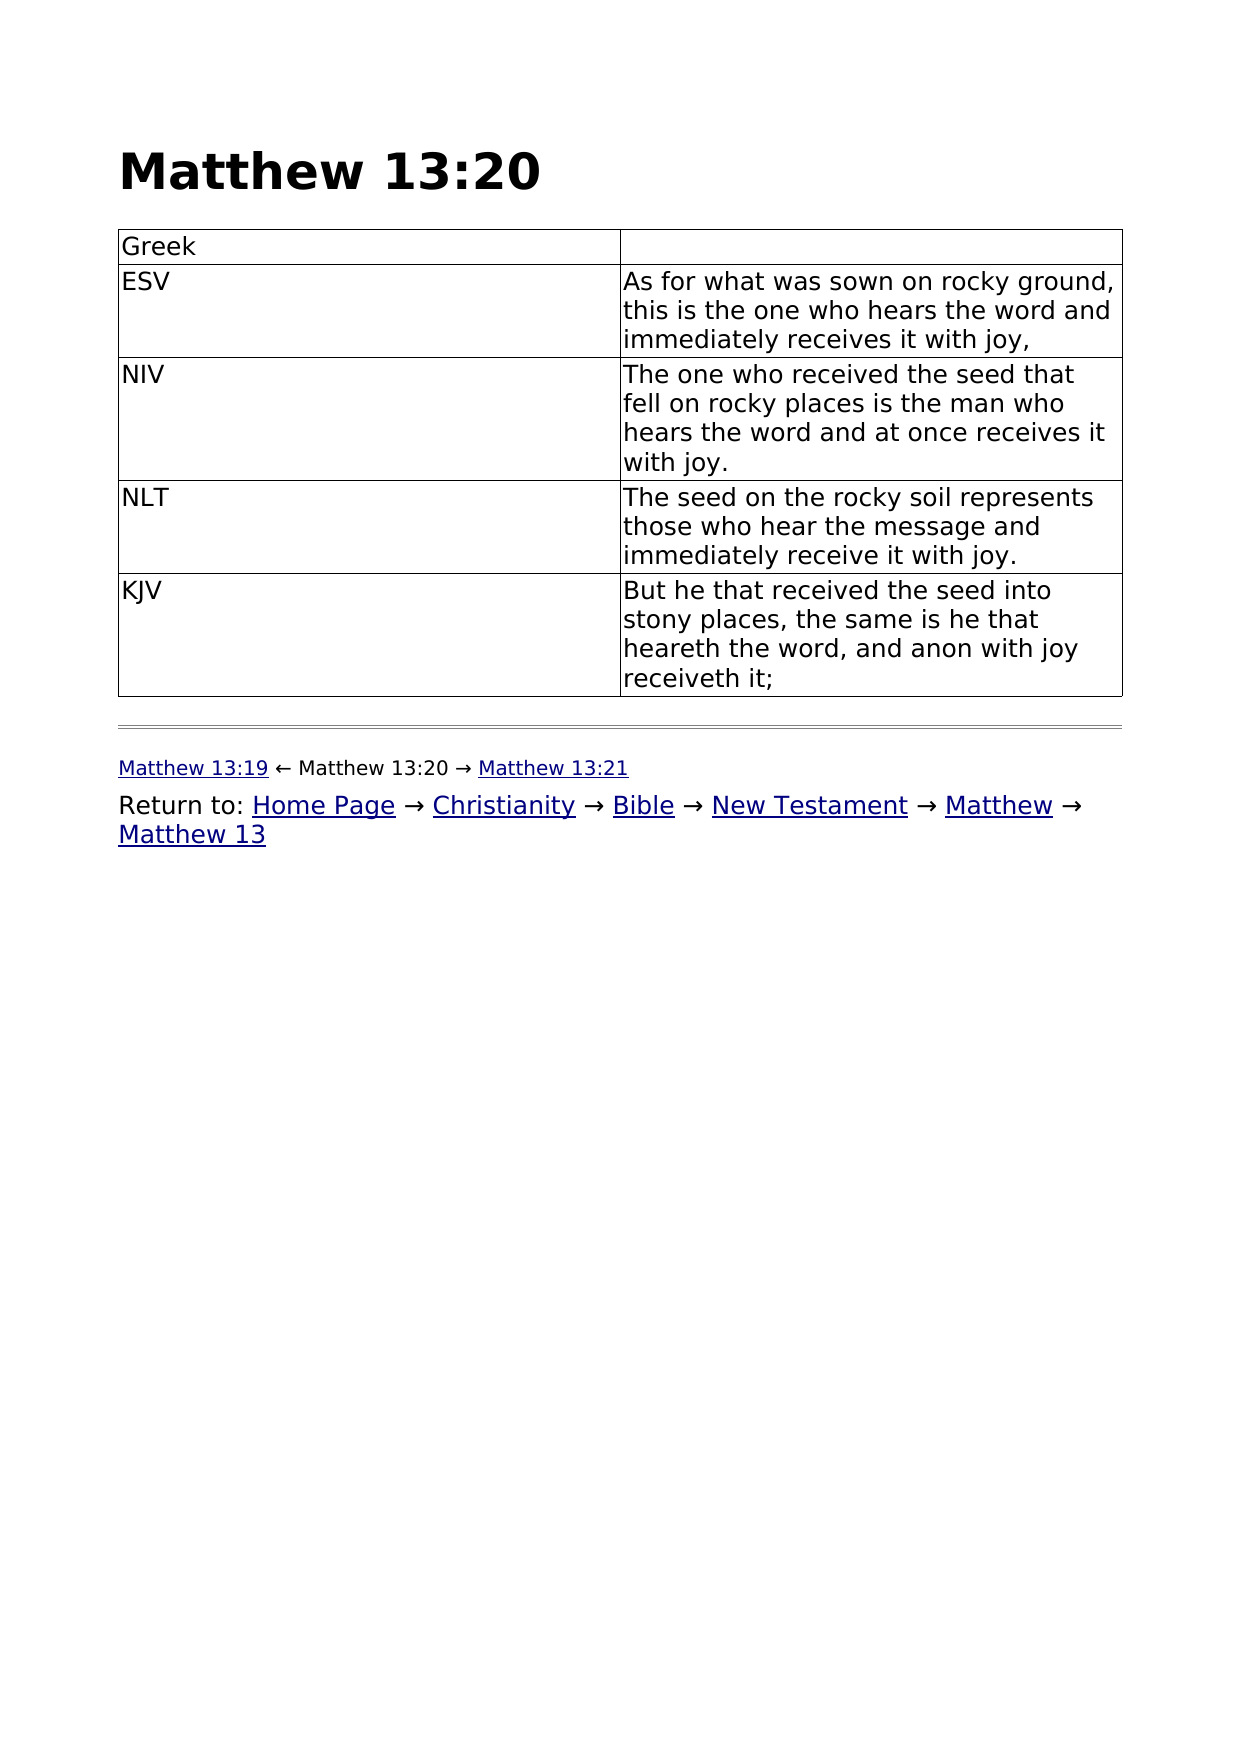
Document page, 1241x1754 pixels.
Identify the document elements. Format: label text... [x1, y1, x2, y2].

table_cell But he that received the seed into stony places, the same is he that heareth the word, and anon with joy receiveth it; [621, 574, 1122, 696]
table_cell The one who received the seed that fell on rocky places is the man who hears the word and at once receives it with joy. [621, 358, 1122, 480]
table_cell ESV [119, 265, 620, 357]
table_cell The seed on the rocky soil represents those who hear the message and immediately receive it with joy. [621, 481, 1122, 573]
table_header [621, 230, 1122, 264]
table_cell NIV [119, 358, 620, 480]
table_header Greek [119, 230, 620, 264]
text Matthew 13:19 ← Matthew 13:20 → Matthew 13:21 [118, 757, 1122, 791]
table_cell NLT [119, 481, 620, 573]
subtitle Matthew 13:20 [118, 143, 1122, 201]
table_cell As for what was sown on rocky ground, this is the one who hears the word and immediately receives it with joy, [621, 265, 1122, 357]
table_cell KJV [119, 574, 620, 696]
text Return to: Home Page → Christianity → Bible → New Testament → Matthew → Matthew 13 [118, 791, 1122, 849]
